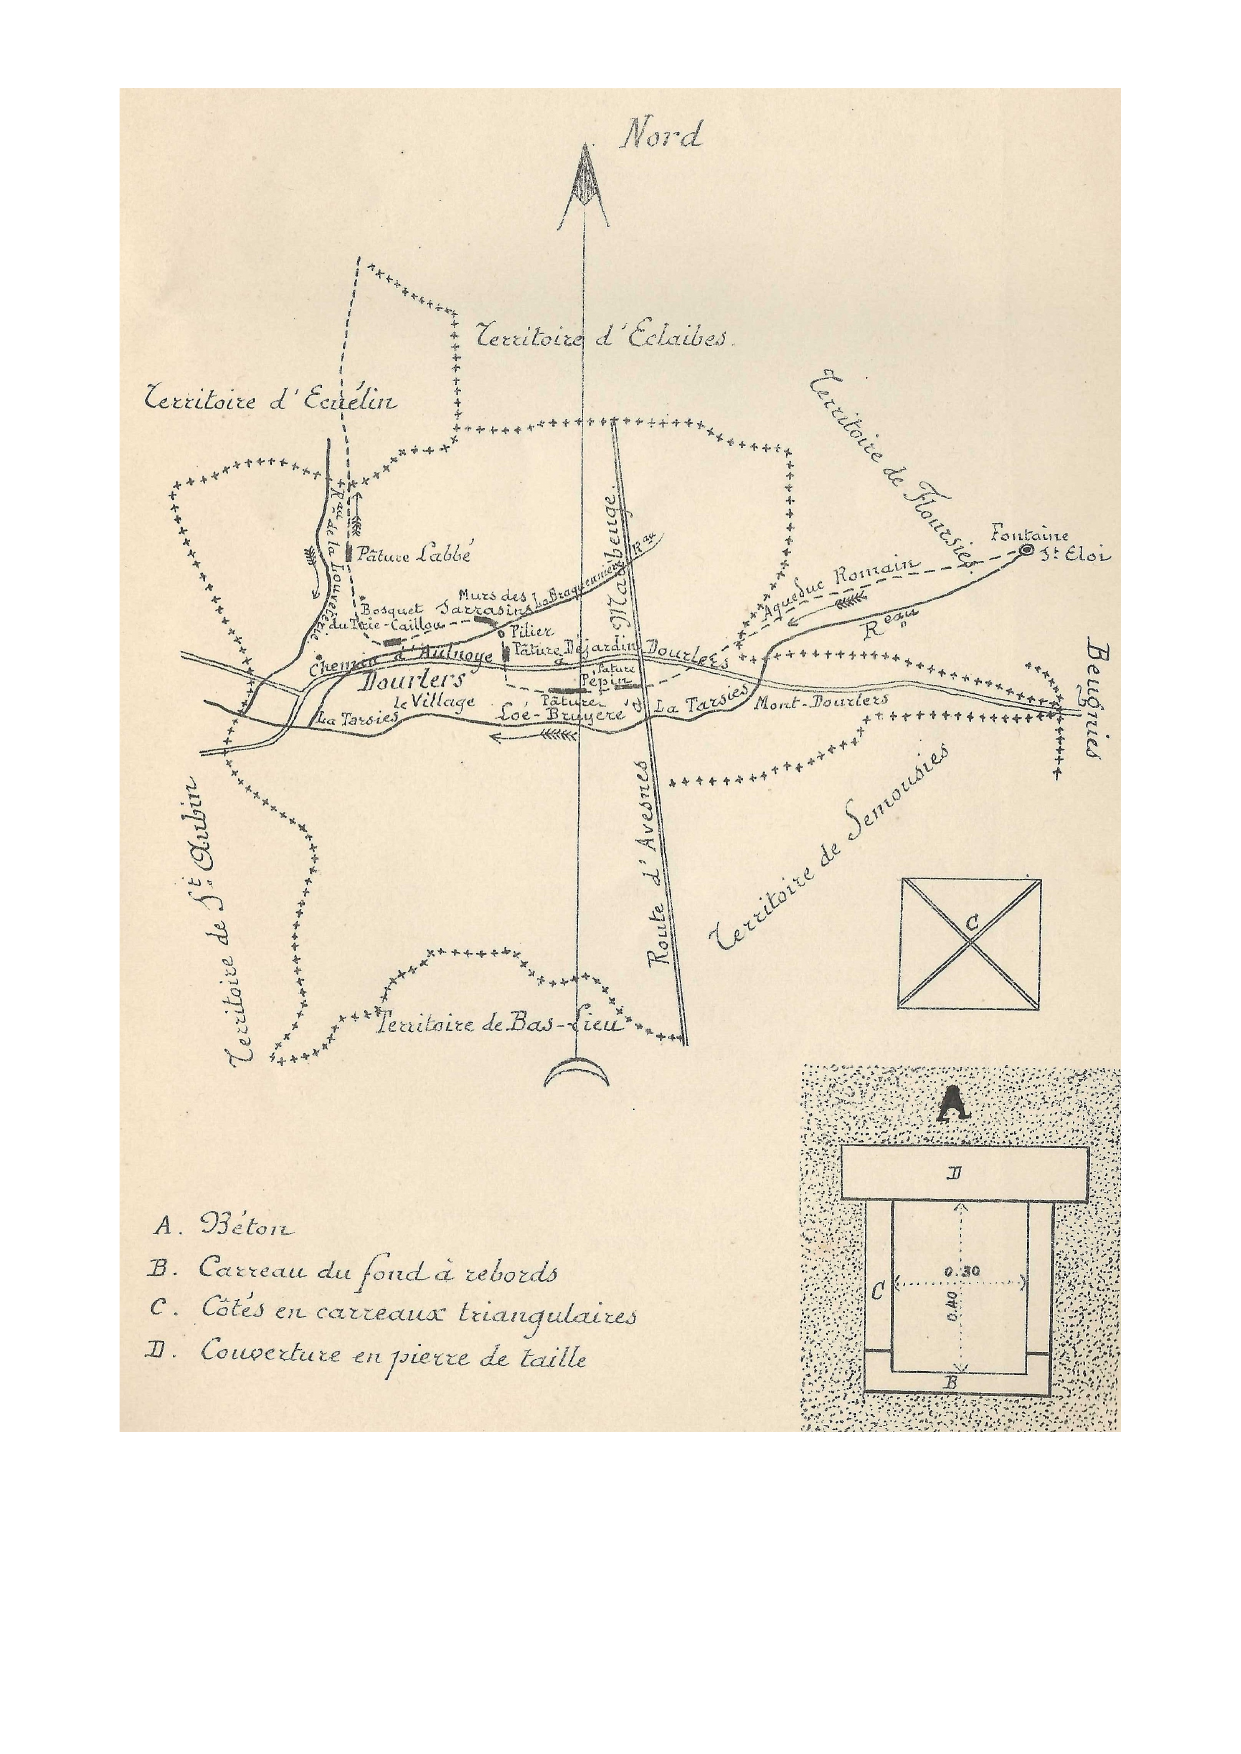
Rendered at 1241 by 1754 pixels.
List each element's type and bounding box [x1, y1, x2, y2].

picture [119, 88, 1121, 1432]
